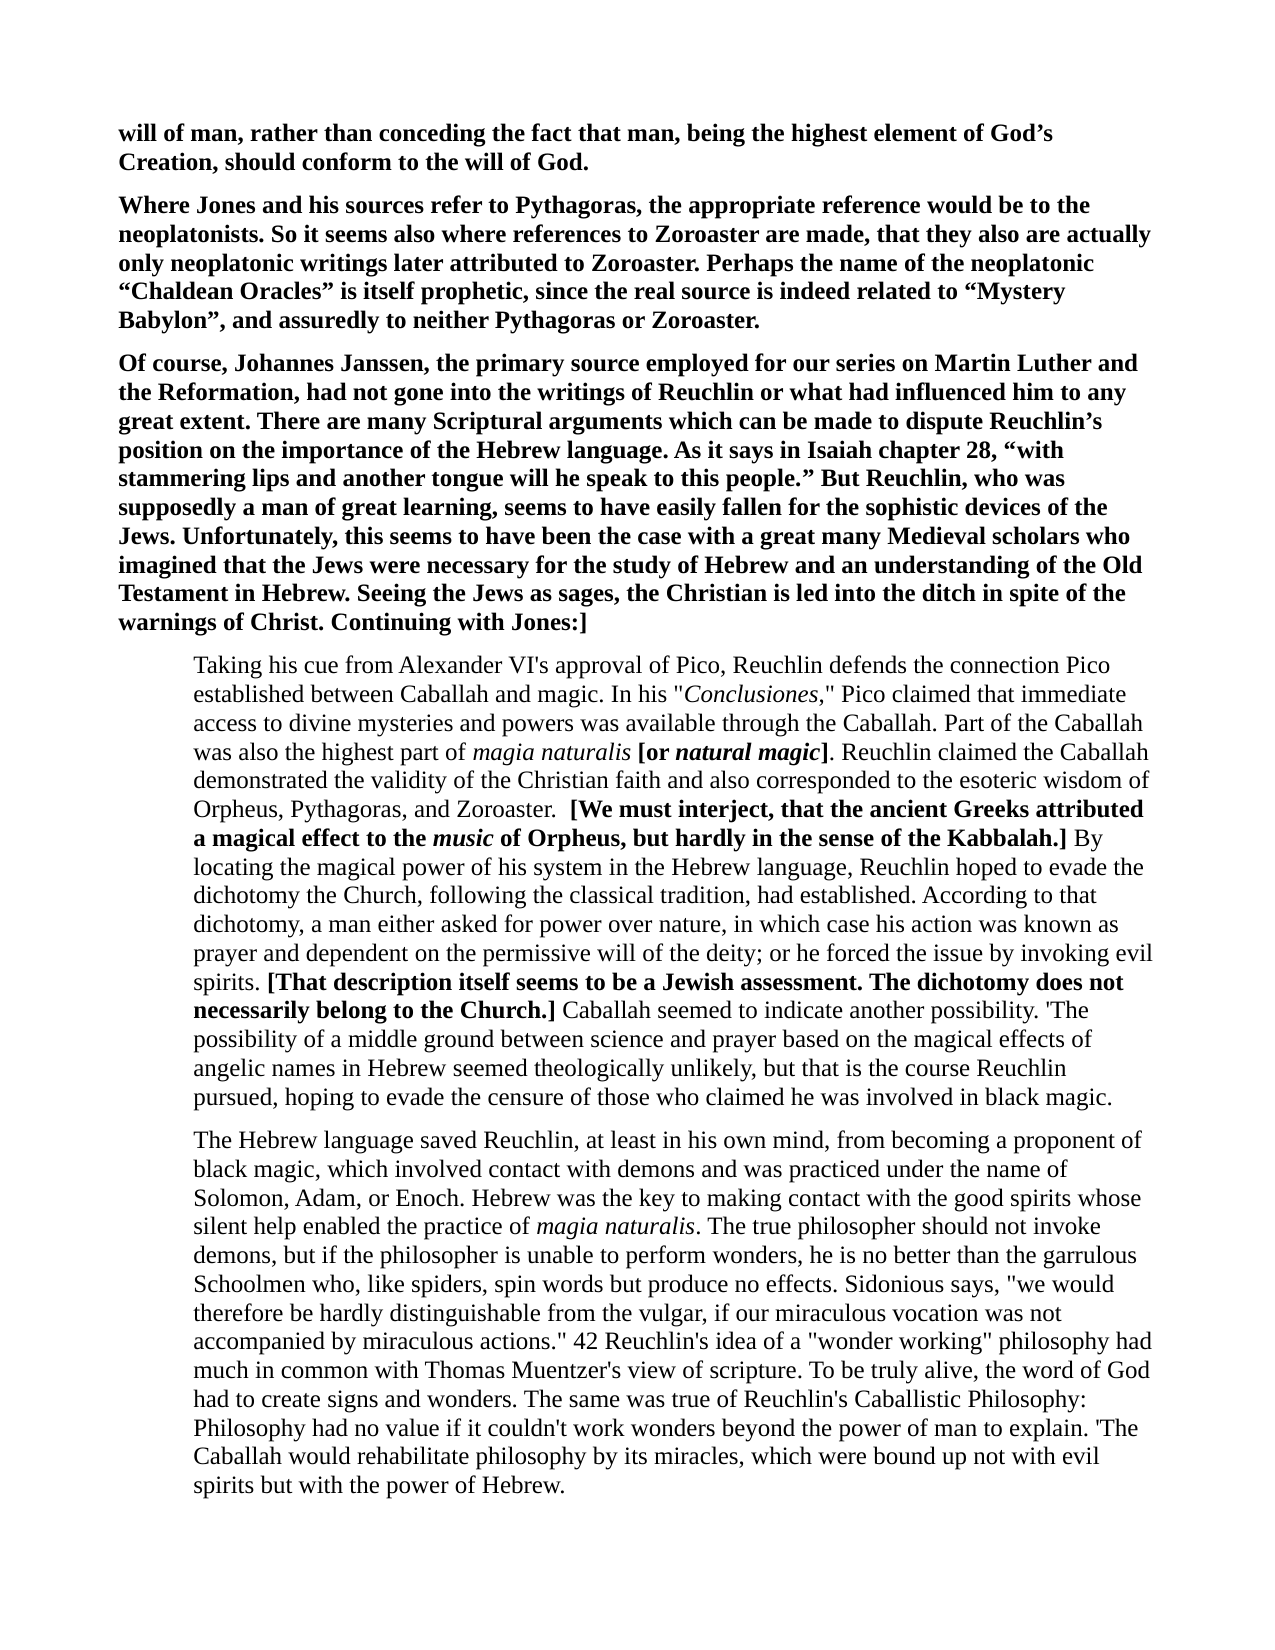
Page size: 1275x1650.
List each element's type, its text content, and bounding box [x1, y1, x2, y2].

text Where Jones and his sources refer to Pythagoras, the appropriate reference would be to the neoplatonists. So it seems also where references to Zoroaster are made, that they also are actually only neoplatonic writings later attributed to Zoroaster. Perhaps the name of the neoplatonic “Chaldean Oracles” is itself prophetic, since the real source is indeed related to “Mystery Babylon”, and assuredly to neither Pythagoras or Zoroaster. [118, 190, 1157, 334]
text will of man, rather than conceding the fact that man, being the highest element of God’s Creation, should conform to the will of God. [118, 118, 1157, 176]
text The Hebrew language saved Reuchlin, at least in his own mind, from becoming a proponent of black magic, which involved contact with demons and was practiced under the name of Solomon, Adam, or Enoch. Hebrew was the key to making contact with the good spirits whose silent help enabled the practice of magia naturalis. The true philosopher should not invoke demons, but if the philosopher is unable to perform wonders, he is no better than the garrulous Schoolmen who, like spiders, spin words but produce no effects. Sidonious says, "we would therefore be hardly distinguishable from the vulgar, if our miraculous vocation was not accompanied by miraculous actions." 42 Reuchlin's idea of a "wonder working" philosophy had much in common with Thomas Muentzer's view of scripture. To be truly alive, the word of God had to create signs and wonders. The same was true of Reuchlin's Caballistic Philosophy: Philosophy had no value if it couldn't work wonders beyond the power of man to explain. 'The Caballah would rehabilitate philosophy by its miracles, which were bound up not with evil spirits but with the power of Hebrew. [193, 1125, 1157, 1499]
text Of course, Johannes Janssen, the primary source employed for our series on Martin Luther and the Reformation, had not gone into the writings of Reuchlin or what had influenced him to any great extent. There are many Scriptural arguments which can be made to dispute Reuchlin’s position on the importance of the Hebrew language. As it says in Isaiah chapter 28, “with stammering lips and another tongue will he speak to this people.” But Reuchlin, who was supposedly a man of great learning, seems to have easily fallen for the sophistic devices of the Jews. Unfortunately, this seems to have been the case with a great many Medieval scholars who imagined that the Jews were necessary for the study of Hebrew and an understanding of the Old Testament in Hebrew. Seeing the Jews as sages, the Christian is led into the ditch in spite of the warnings of Christ. Continuing with Jones:] [118, 348, 1157, 636]
text Taking his cue from Alexander VI's approval of Pico, Reuchlin defends the connection Pico established between Caballah and magic. In his "Conclusiones," Pico claimed that immediate access to divine mysteries and powers was available through the Caballah. Part of the Caballah was also the highest part of magia naturalis [or natural magic]. Reuchlin claimed the Caballah demonstrated the validity of the Christian faith and also corresponded to the esoteric wisdom of Orpheus, Pythagoras, and Zoroaster. [We must interject, that the ancient Greeks attributed a magical effect to the music of Orpheus, but hardly in the sense of the Kabbalah.] By locating the magical power of his system in the Hebrew language, Reuchlin hoped to evade the dichotomy the Church, following the classical tradition, had established. According to that dichotomy, a man either asked for power over nature, in which case his action was known as prayer and dependent on the permissive will of the deity; or he forced the issue by invoking evil spirits. [That description itself seems to be a Jewish assessment. The dichotomy does not necessarily belong to the Church.] Caballah seemed to indicate another possibility. 'The possibility of a middle ground between science and prayer based on the magical effects of angelic names in Hebrew seemed theologically unlikely, but that is the course Reuchlin pursued, hoping to evade the censure of those who claimed he was involved in black magic. [193, 651, 1157, 1111]
